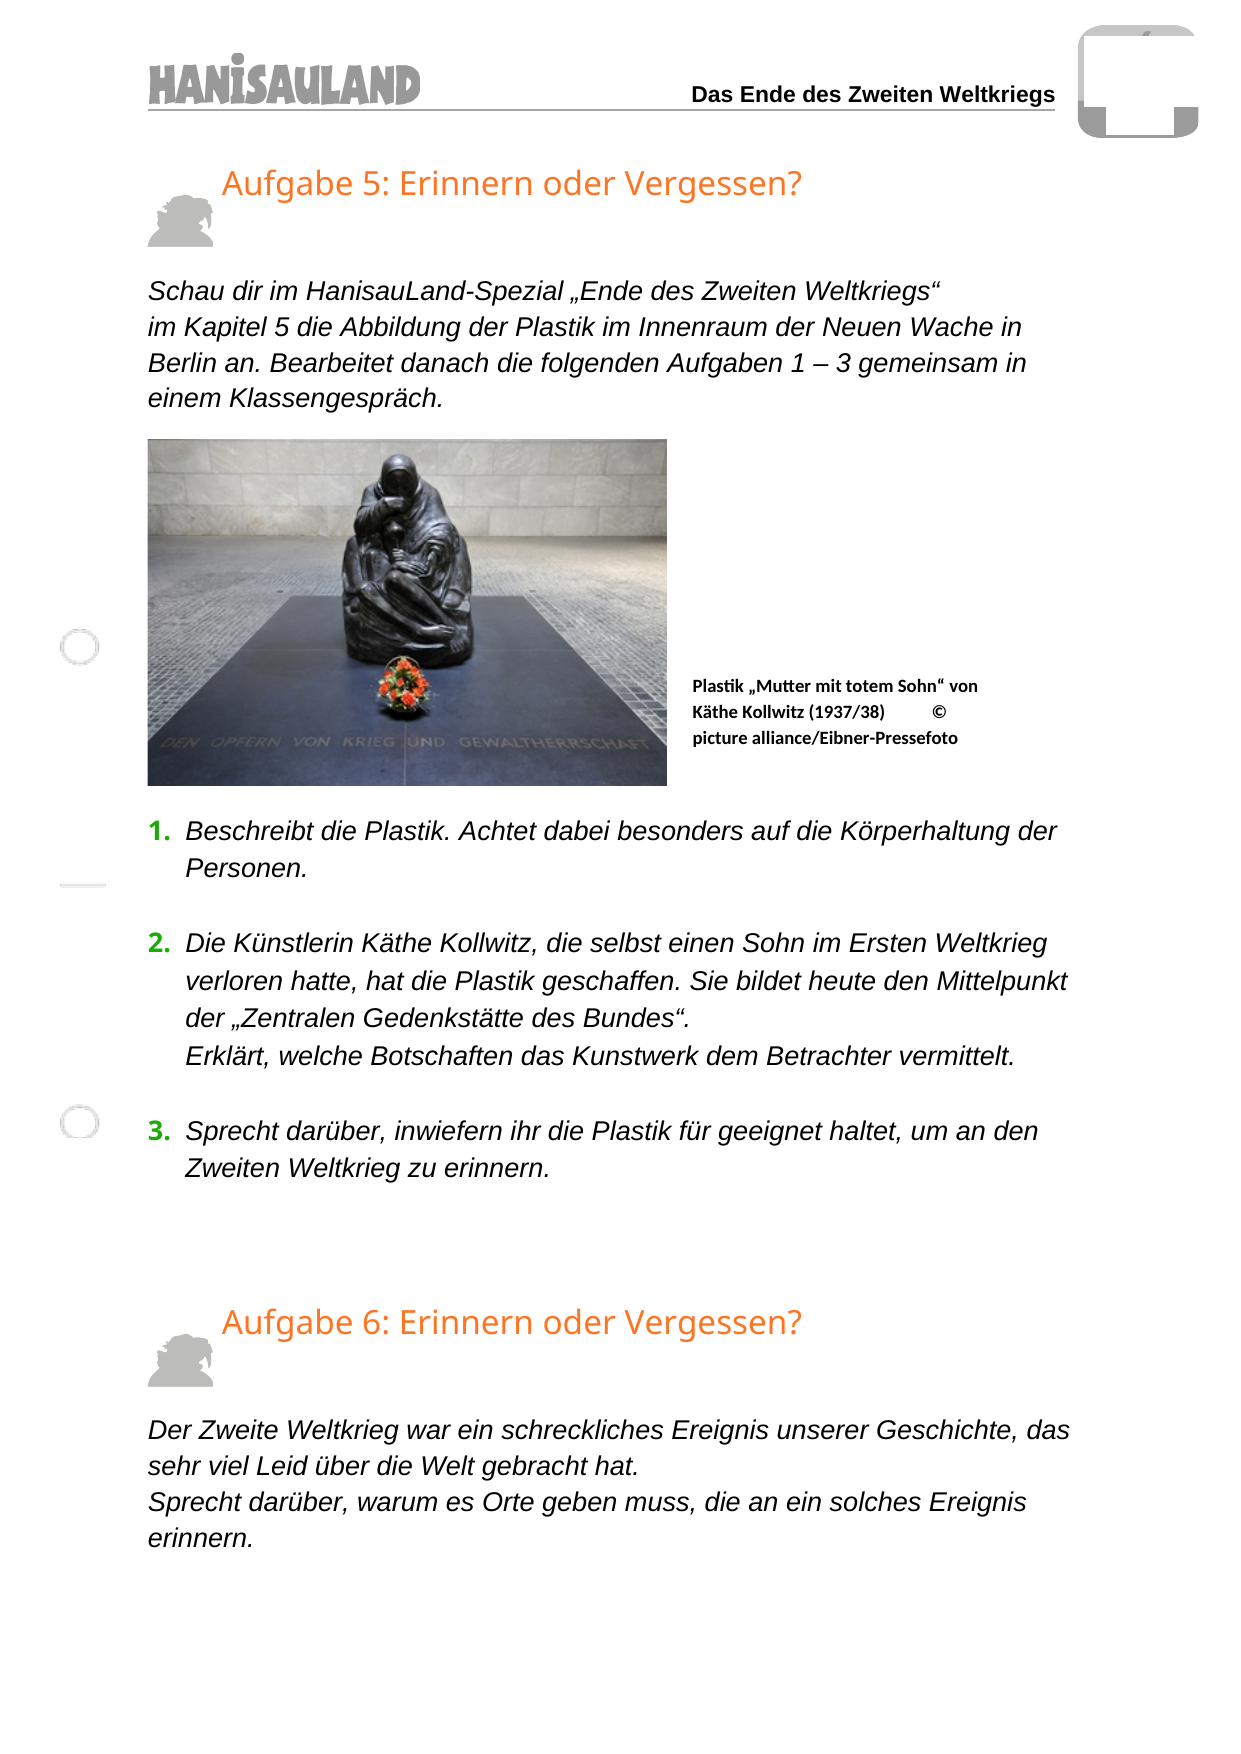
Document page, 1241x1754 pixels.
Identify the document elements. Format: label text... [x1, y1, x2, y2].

text Aufgabe 6: Erinnern oder Vergessen? [148, 1299, 1093, 1386]
list Die Künstlerin Käthe Kollwitz, die selbst einen Sohn im Ersten Weltkrieg verloren hatte, hat die Plastik geschaffen. Sie bildet heute den Mittelpunkt der „Zentralen Gedenkstätte des Bundes“. Erklärt, welche Botschaften das Kunstwerk dem Betrachter vermittelt. [148, 923, 1093, 1110]
list Beschreibt die Plastik. Achtet dabei besonders auf die Körperhaltung der Personen. [148, 810, 1093, 923]
text Aufgabe 5: Erinnern oder Vergessen? [148, 159, 1093, 247]
text Schau dir im HanisauLand-Spezial „Ende des Zweiten Weltkriegs“ im Kapitel 5 die Abbildung der Plastik im Innenraum der Neuen Wache in Berlin an. Bearbeitet danach die folgenden Aufgaben 1 – 3 gemeinsam in einem Klassengespräch. [148, 275, 1093, 414]
text Der Zweite Weltkrieg war ein schreckliches Ereignis unserer Geschichte, das sehr viel Leid über die Welt gebracht hat. Sprecht darüber, warum es Orte geben muss, die an ein solches Ereignis erinnern. [148, 1414, 1093, 1553]
list Sprecht darüber, inwiefern ihr die Plastik für geeignet haltet, um an den Zweiten Weltkrieg zu erinnern. [148, 1110, 1093, 1185]
text Plastik „Mutter mit totem Sohn“ von Käthe Kollwitz (1937/38) © picture alliance/Eibner-Pressefoto [692, 647, 979, 781]
